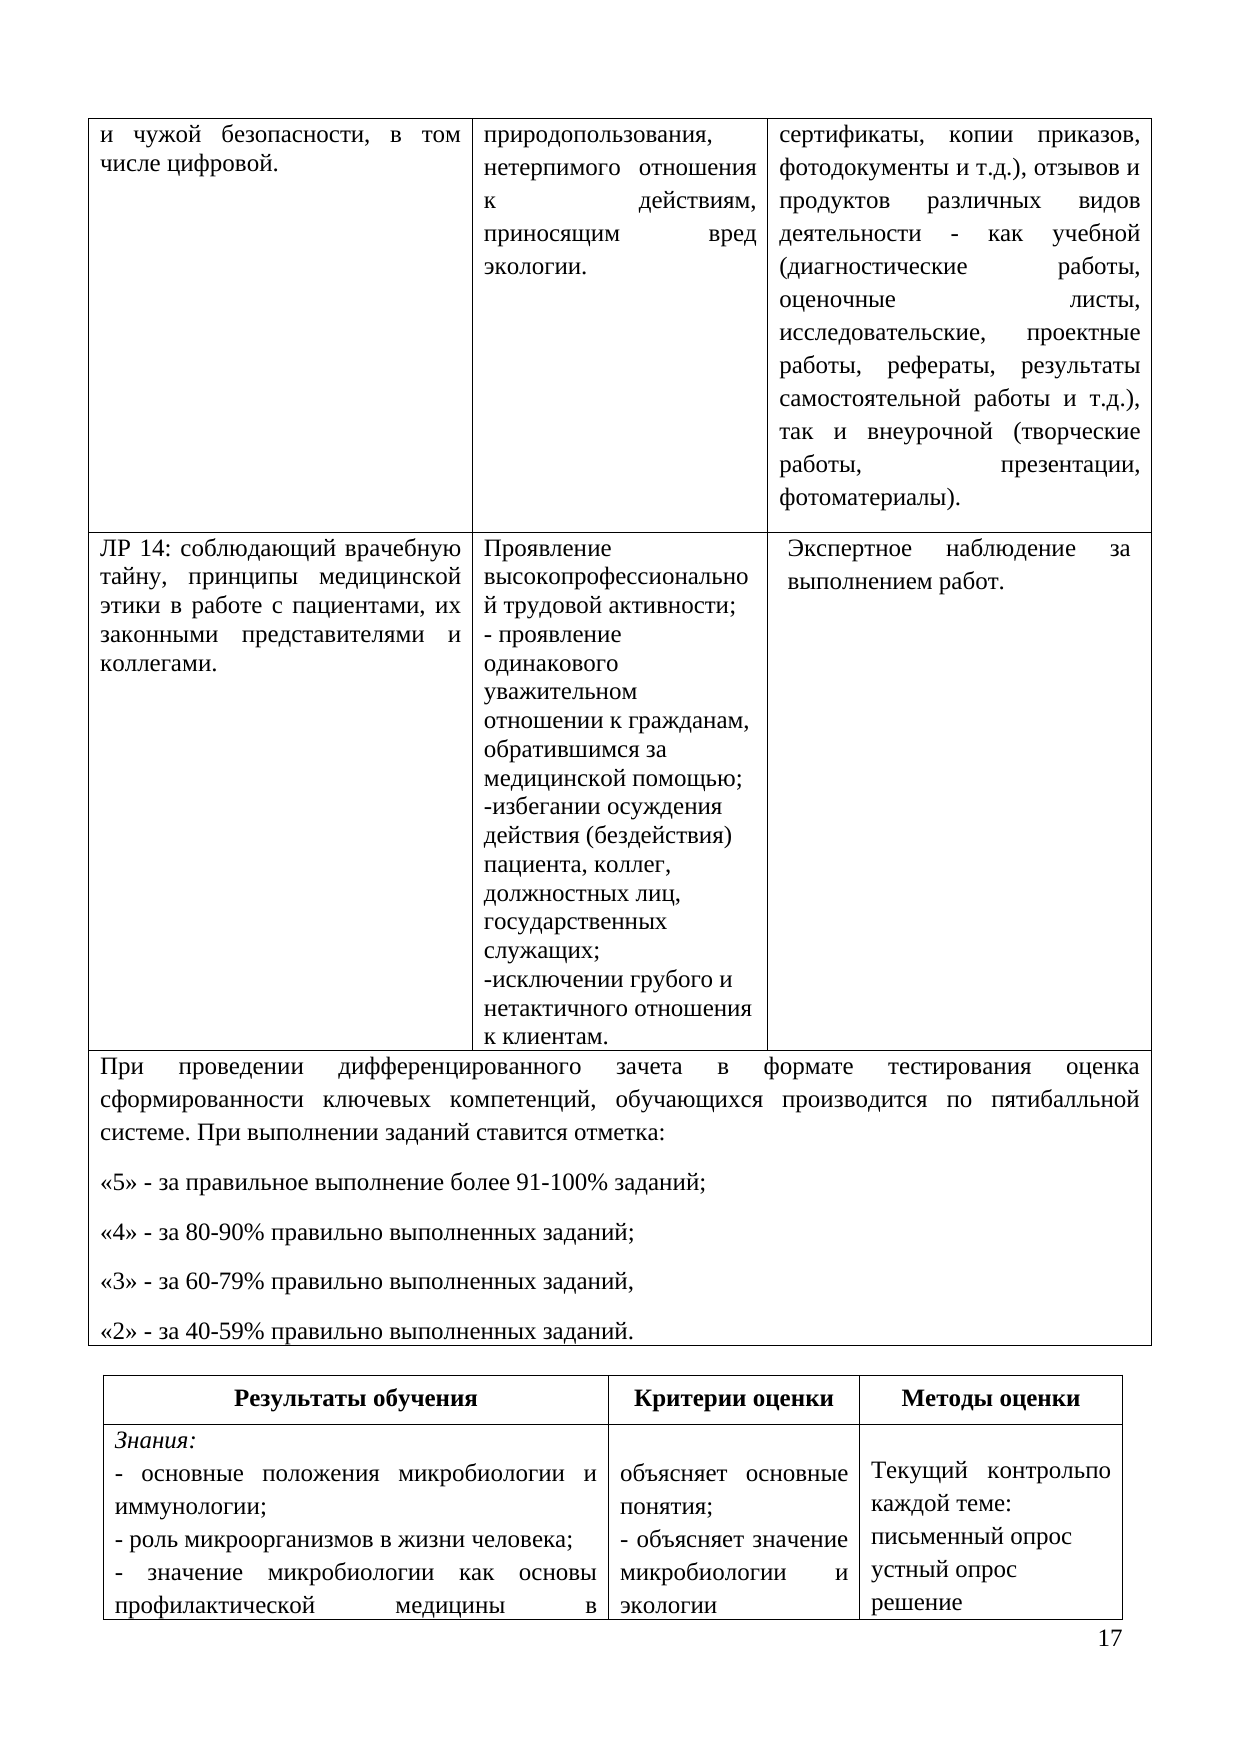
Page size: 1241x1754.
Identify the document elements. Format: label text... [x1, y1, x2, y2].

table_header Методы оценки [860, 1376, 1122, 1424]
table_cell Экспертное наблюдение за выполнением работ. [768, 533, 1151, 1050]
table_cell Портфолио- это комплекс документов (грамоты, дипломы, сертификаты, копии приказов, фотодокументы и т.д.), отзывов и продуктов различных видов деятельности - как учебной (диагностические работы, оценочные листы, исследовательские, проектные работы, рефераты, результаты самостоятельной работы и т.д.), так и внеурочной (творческие работы, презентации, фотоматериалы). [768, 119, 1151, 532]
table_cell Текущий контрольпо каждой теме: письменный опрос устный опрос решение [860, 1425, 1122, 1619]
table_cell и чужой безопасности, в том числе цифровой. [89, 119, 472, 532]
table_header Результаты обучения [104, 1376, 608, 1424]
table_header Критерии оценки [609, 1376, 859, 1424]
table_cell объясняет основные понятия; - объясняет значение микробиологии и экологии [609, 1425, 859, 1619]
table_cell природопользования, нетерпимого отношения к действиям, приносящим вред экологии. [473, 119, 767, 532]
table_cell ЛР 14: соблюдающий врачебную тайну, принципы медицинской этики в работе с пациентами, их законными представителями и коллегами. [89, 533, 472, 1050]
table_cell Проявление высокопрофессиональной трудовой активности; - проявление одинакового уважительном отношении к гражданам, обратившимся за медицинской помощью; -избегании осуждения действия (бездействия) пациента, коллег, должностных лиц, государственных служащих; -исключении грубого и нетактичного отношения к клиентам. [473, 533, 767, 1050]
table_cell Знания: - основные положения микробиологии и иммунологии; - роль микроорганизмов в жизни человека; - значение микробиологии как основы профилактической медицины в [104, 1425, 608, 1619]
